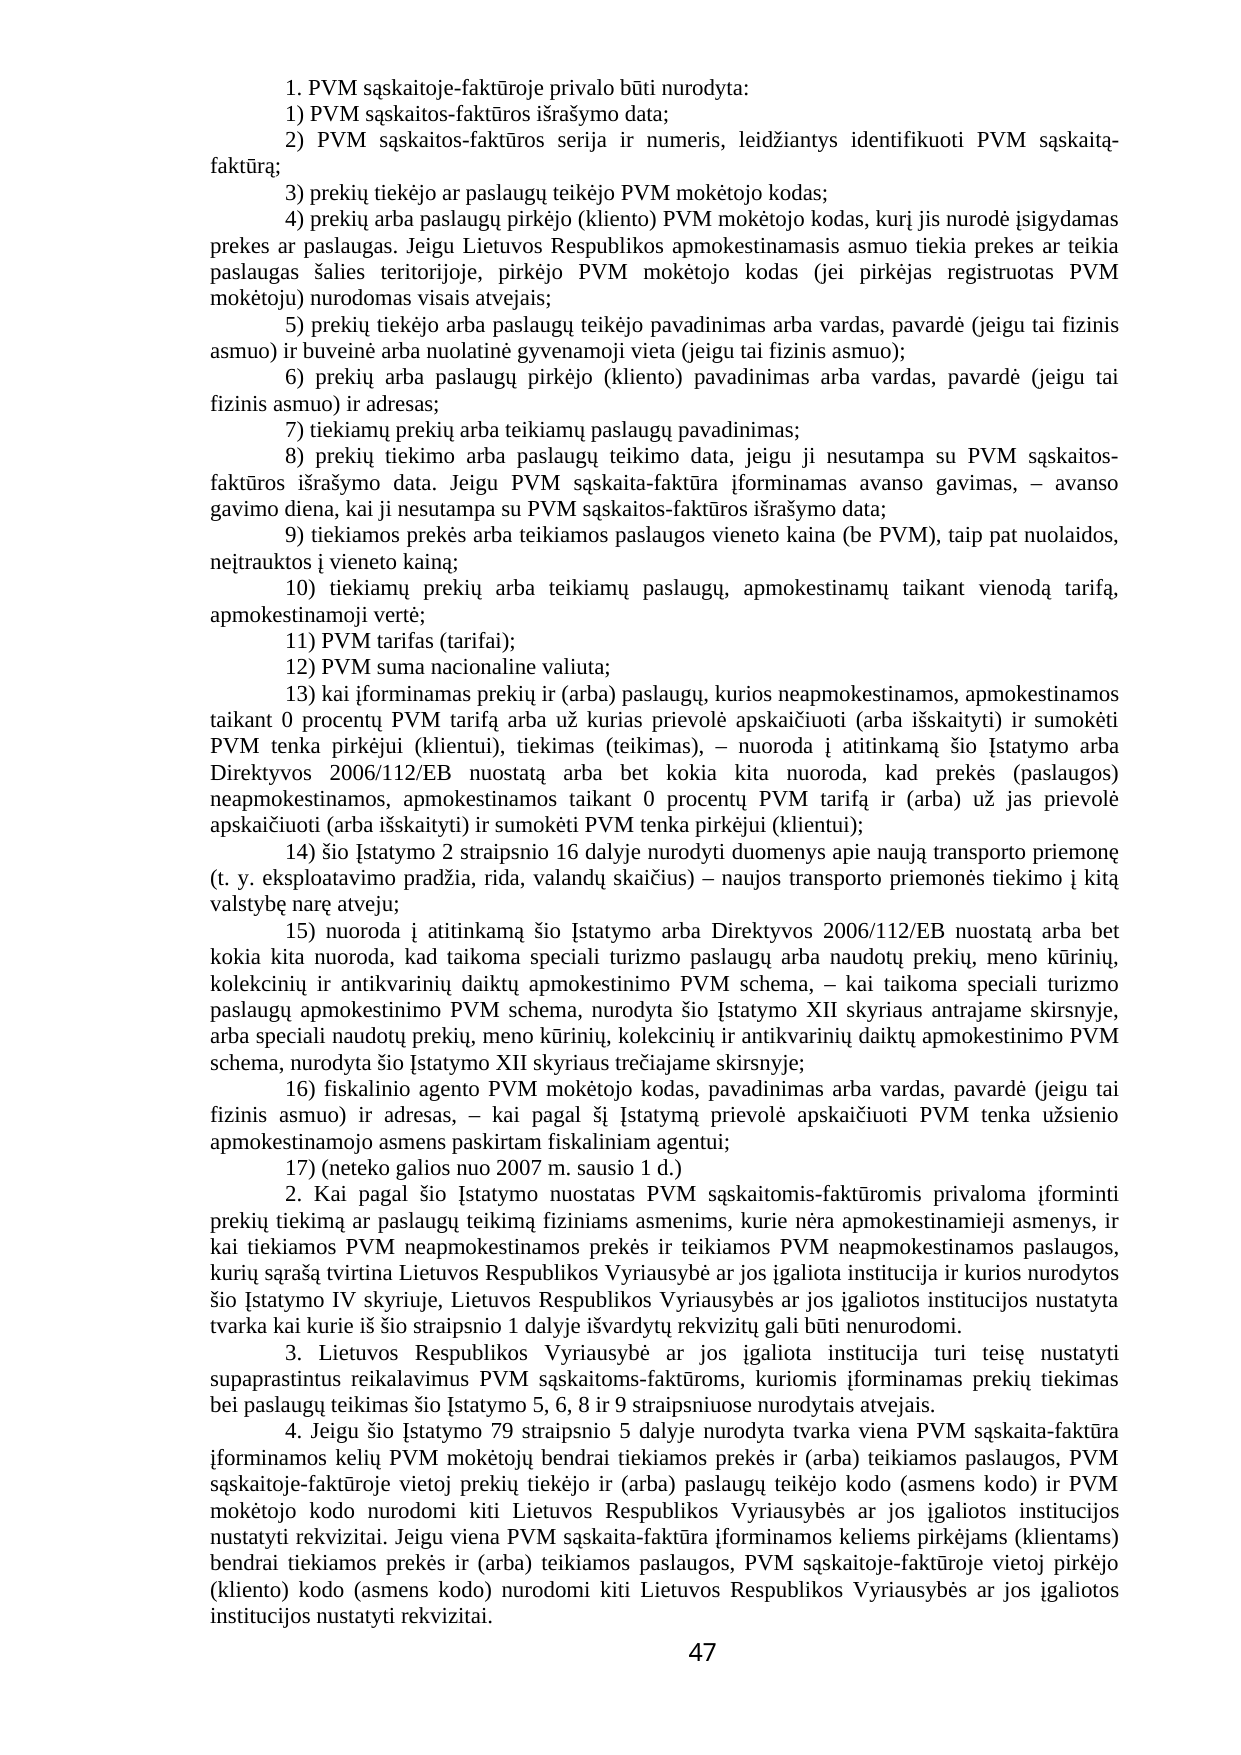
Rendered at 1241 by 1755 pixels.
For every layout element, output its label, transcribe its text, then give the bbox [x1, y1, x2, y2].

text 2. Kai pagal šio Įstatymo nuostatas PVM sąskaitomis-faktūromis privaloma įforminti prekių tiekimą ar paslaugų teikimą fiziniams asmenims, kurie nėra apmokestinamieji asmenys, ir kai tiekiamos PVM neapmokestinamos prekės ir teikiamos PVM neapmokestinamos paslaugos, kurių sąrašą tvirtina Lietuvos Respublikos Vyriausybė ar jos įgaliota institucija ir kurios nurodytos šio Įstatymo IV skyriuje, Lietuvos Respublikos Vyriausybės ar jos įgaliotos institucijos nustatyta tvarka kai kurie iš šio straipsnio 1 dalyje išvardytų rekvizitų gali būti nenurodomi. [210, 1180, 1120, 1338]
text 4) prekių arba paslaugų pirkėjo (kliento) PVM mokėtojo kodas, kurį jis nurodė įsigydamas prekes ar paslaugas. Jeigu Lietuvos Respublikos apmokestinamasis asmuo tiekia prekes ar teikia paslaugas šalies teritorijoje, pirkėjo PVM mokėtojo kodas (jei pirkėjas registruotas PVM mokėtoju) nurodomas visais atvejais; [210, 205, 1120, 311]
text 3. Lietuvos Respublikos Vyriausybė ar jos įgaliota institucija turi teisę nustatyti supaprastintus reikalavimus PVM sąskaitoms-faktūroms, kuriomis įforminamas prekių tiekimas bei paslaugų teikimas šio Įstatymo 5, 6, 8 ir 9 straipsniuose nurodytais atvejais. [210, 1338, 1120, 1418]
text 8) prekių tiekimo arba paslaugų teikimo data, jeigu ji nesutampa su PVM sąskaitos-faktūros išrašymo data. Jeigu PVM sąskaita-faktūra įforminamas avanso gavimas, – avanso gavimo diena, kai ji nesutampa su PVM sąskaitos-faktūros išrašymo data; [210, 442, 1120, 522]
text 13) kai įforminamas prekių ir (arba) paslaugų, kurios neapmokestinamos, apmokestinamos taikant 0 procentų PVM tarifą arba už kurias prievolė apskaičiuoti (arba išskaityti) ir sumokėti PVM tenka pirkėjui (klientui), tiekimas (teikimas), – nuoroda į atitinkamą šio Įstatymo arba Direktyvos 2006/112/EB nuostatą arba bet kokia kita nuoroda, kad prekės (paslaugos) neapmokestinamos, apmokestinamos taikant 0 procentų PVM tarifą ir (arba) už jas prievolė apskaičiuoti (arba išskaityti) ir sumokėti PVM tenka pirkėjui (klientui); [210, 680, 1120, 838]
text 5) prekių tiekėjo arba paslaugų teikėjo pavadinimas arba vardas, pavardė (jeigu tai fizinis asmuo) ir buveinė arba nuolatinė gyvenamoji vieta (jeigu tai fizinis asmuo); [210, 311, 1120, 363]
text 7) tiekiamų prekių arba teikiamų paslaugų pavadinimas; [210, 416, 1120, 442]
text 11) PVM tarifas (tarifai); [210, 627, 1120, 653]
text 6) prekių arba paslaugų pirkėjo (kliento) pavadinimas arba vardas, pavardė (jeigu tai fizinis asmuo) ir adresas; [210, 363, 1120, 416]
text 14) šio Įstatymo 2 straipsnio 16 dalyje nurodyti duomenys apie naują transporto priemonę (t. y. eksploatavimo pradžia, rida, valandų skaičius) – naujos transporto priemonės tiekimo į kitą valstybę narę atveju; [210, 838, 1120, 917]
text 1. PVM sąskaitoje-faktūroje privalo būti nurodyta: [210, 73, 1120, 100]
text 2) PVM sąskaitos-faktūros serija ir numeris, leidžiantys identifikuoti PVM sąskaitą-faktūrą; [210, 126, 1120, 179]
text 9) tiekiamos prekės arba teikiamos paslaugos vieneto kaina (be PVM), taip pat nuolaidos, neįtrauktos į vieneto kainą; [210, 522, 1120, 574]
text 1) PVM sąskaitos-faktūros išrašymo data; [210, 100, 1120, 126]
text 4. Jeigu šio Įstatymo 79 straipsnio 5 dalyje nurodyta tvarka viena PVM sąskaita-faktūra įforminamos kelių PVM mokėtojų bendrai tiekiamos prekės ir (arba) teikiamos paslaugos, PVM sąskaitoje-faktūroje vietoj prekių tiekėjo ir (arba) paslaugų teikėjo kodo (asmens kodo) ir PVM mokėtojo kodo nurodomi kiti Lietuvos Respublikos Vyriausybės ar jos įgaliotos institucijos nustatyti rekvizitai. Jeigu viena PVM sąskaita-faktūra įforminamos keliems pirkėjams (klientams) bendrai tiekiamos prekės ir (arba) teikiamos paslaugos, PVM sąskaitoje-faktūroje vietoj pirkėjo (kliento) kodo (asmens kodo) nurodomi kiti Lietuvos Respublikos Vyriausybės ar jos įgaliotos institucijos nustatyti rekvizitai. [210, 1418, 1120, 1628]
text 12) PVM suma nacionaline valiuta; [210, 653, 1120, 680]
text 3) prekių tiekėjo ar paslaugų teikėjo PVM mokėtojo kodas; [210, 179, 1120, 205]
text 15) nuoroda į atitinkamą šio Įstatymo arba Direktyvos 2006/112/EB nuostatą arba bet kokia kita nuoroda, kad taikoma speciali turizmo paslaugų arba naudotų prekių, meno kūrinių, kolekcinių ir antikvarinių daiktų apmokestinimo PVM schema, – kai taikoma speciali turizmo paslaugų apmokestinimo PVM schema, nurodyta šio Įstatymo XII skyriaus antrajame skirsnyje, arba speciali naudotų prekių, meno kūrinių, kolekcinių ir antikvarinių daiktų apmokestinimo PVM schema, nurodyta šio Įstatymo XII skyriaus trečiajame skirsnyje; [210, 917, 1120, 1075]
text 10) tiekiamų prekių arba teikiamų paslaugų, apmokestinamų taikant vienodą tarifą, apmokestinamoji vertė; [210, 574, 1120, 627]
text 17) (neteko galios nuo 2007 m. sausio 1 d.) [210, 1154, 1120, 1180]
text 16) fiskalinio agento PVM mokėtojo kodas, pavadinimas arba vardas, pavardė (jeigu tai fizinis asmuo) ir adresas, – kai pagal šį Įstatymą prievolė apskaičiuoti PVM tenka užsienio apmokestinamojo asmens paskirtam fiskaliniam agentui; [210, 1075, 1120, 1154]
